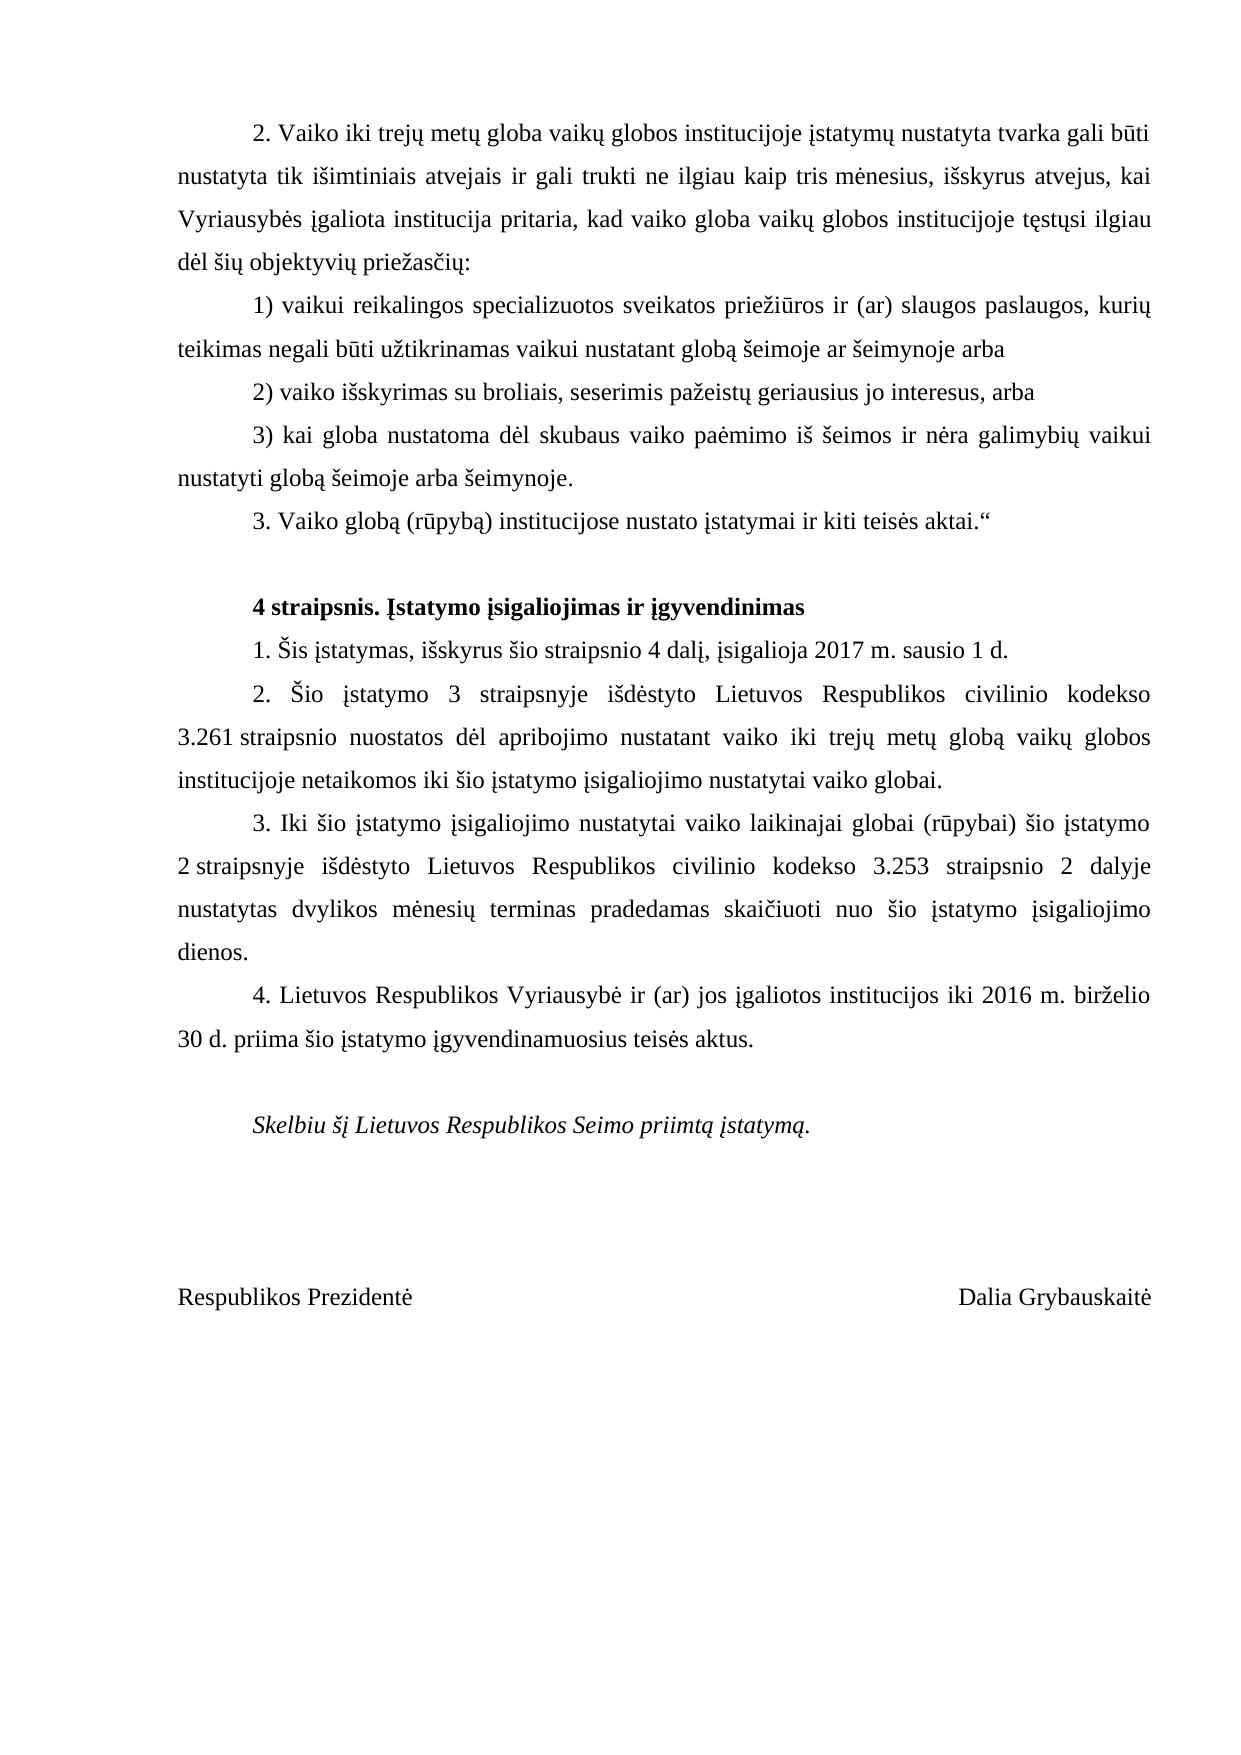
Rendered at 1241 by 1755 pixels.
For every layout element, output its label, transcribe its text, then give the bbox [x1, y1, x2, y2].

text Skelbiu šį Lietuvos Respublikos Seimo priimtą įstatymą. [177, 1110, 1152, 1139]
text 4 straipsnis. Įstatymo įsigaliojimas ir įgyvendinimas [177, 592, 1152, 621]
text 4. Lietuvos Respublikos Vyriausybė ir (ar) jos įgaliotos institucijos iki 2016 m. birželio 30 d. priima šio įstatymo įgyvendinamuosius teisės aktus. [177, 981, 1152, 1052]
text 1) vaikui reikalingos specializuotos sveikatos priežiūros ir (ar) slaugos paslaugos, kurių teikimas negali būti užtikrinamas vaikui nustatant globą šeimoje ar šeimynoje arba [177, 291, 1152, 362]
text Respublikos Prezidentė Dalia Grybauskaitė [177, 1282, 1152, 1311]
text 3. Iki šio įstatymo įsigaliojimo nustatytai vaiko laikinajai globai (rūpybai) šio įstatymo 2 straipsnyje išdėstyto Lietuvos Respublikos civilinio kodekso 3.253 straipsnio 2 dalyje nustatytas dvylikos mėnesių terminas pradedamas skaičiuoti nuo šio įstatymo įsigaliojimo dienos. [177, 808, 1152, 966]
text 3) kai globa nustatoma dėl skubaus vaiko paėmimo iš šeimos ir nėra galimybių vaikui nustatyti globą šeimoje arba šeimynoje. [177, 420, 1152, 492]
text 2. Šio įstatymo 3 straipsnyje išdėstyto Lietuvos Respublikos civilinio kodekso 3.261 straipsnio nuostatos dėl apribojimo nustatant vaiko iki trejų metų globą vaikų globos institucijoje netaikomos iki šio įstatymo įsigaliojimo nustatytai vaiko globai. [177, 679, 1152, 794]
text 1. Šis įstatymas, išskyrus šio straipsnio 4 dalį, įsigalioja 2017 m. sausio 1 d. [177, 636, 1152, 664]
text 2. Vaiko iki trejų metų globa vaikų globos institucijoje įstatymų nustatyta tvarka gali būti nustatyta tik išimtiniais atvejais ir gali trukti ne ilgiau kaip tris mėnesius, išskyrus atvejus, kai Vyriausybės įgaliota institucija pritaria, kad vaiko globa vaikų globos institucijoje tęstųsi ilgiau dėl šių objektyvių priežasčių: [177, 118, 1152, 276]
text 3. Vaiko globą (rūpybą) institucijose nustato įstatymai ir kiti teisės aktai.“ [177, 506, 1152, 535]
text 2) vaiko išskyrimas su broliais, seserimis pažeistų geriausius jo interesus, arba [177, 377, 1152, 406]
